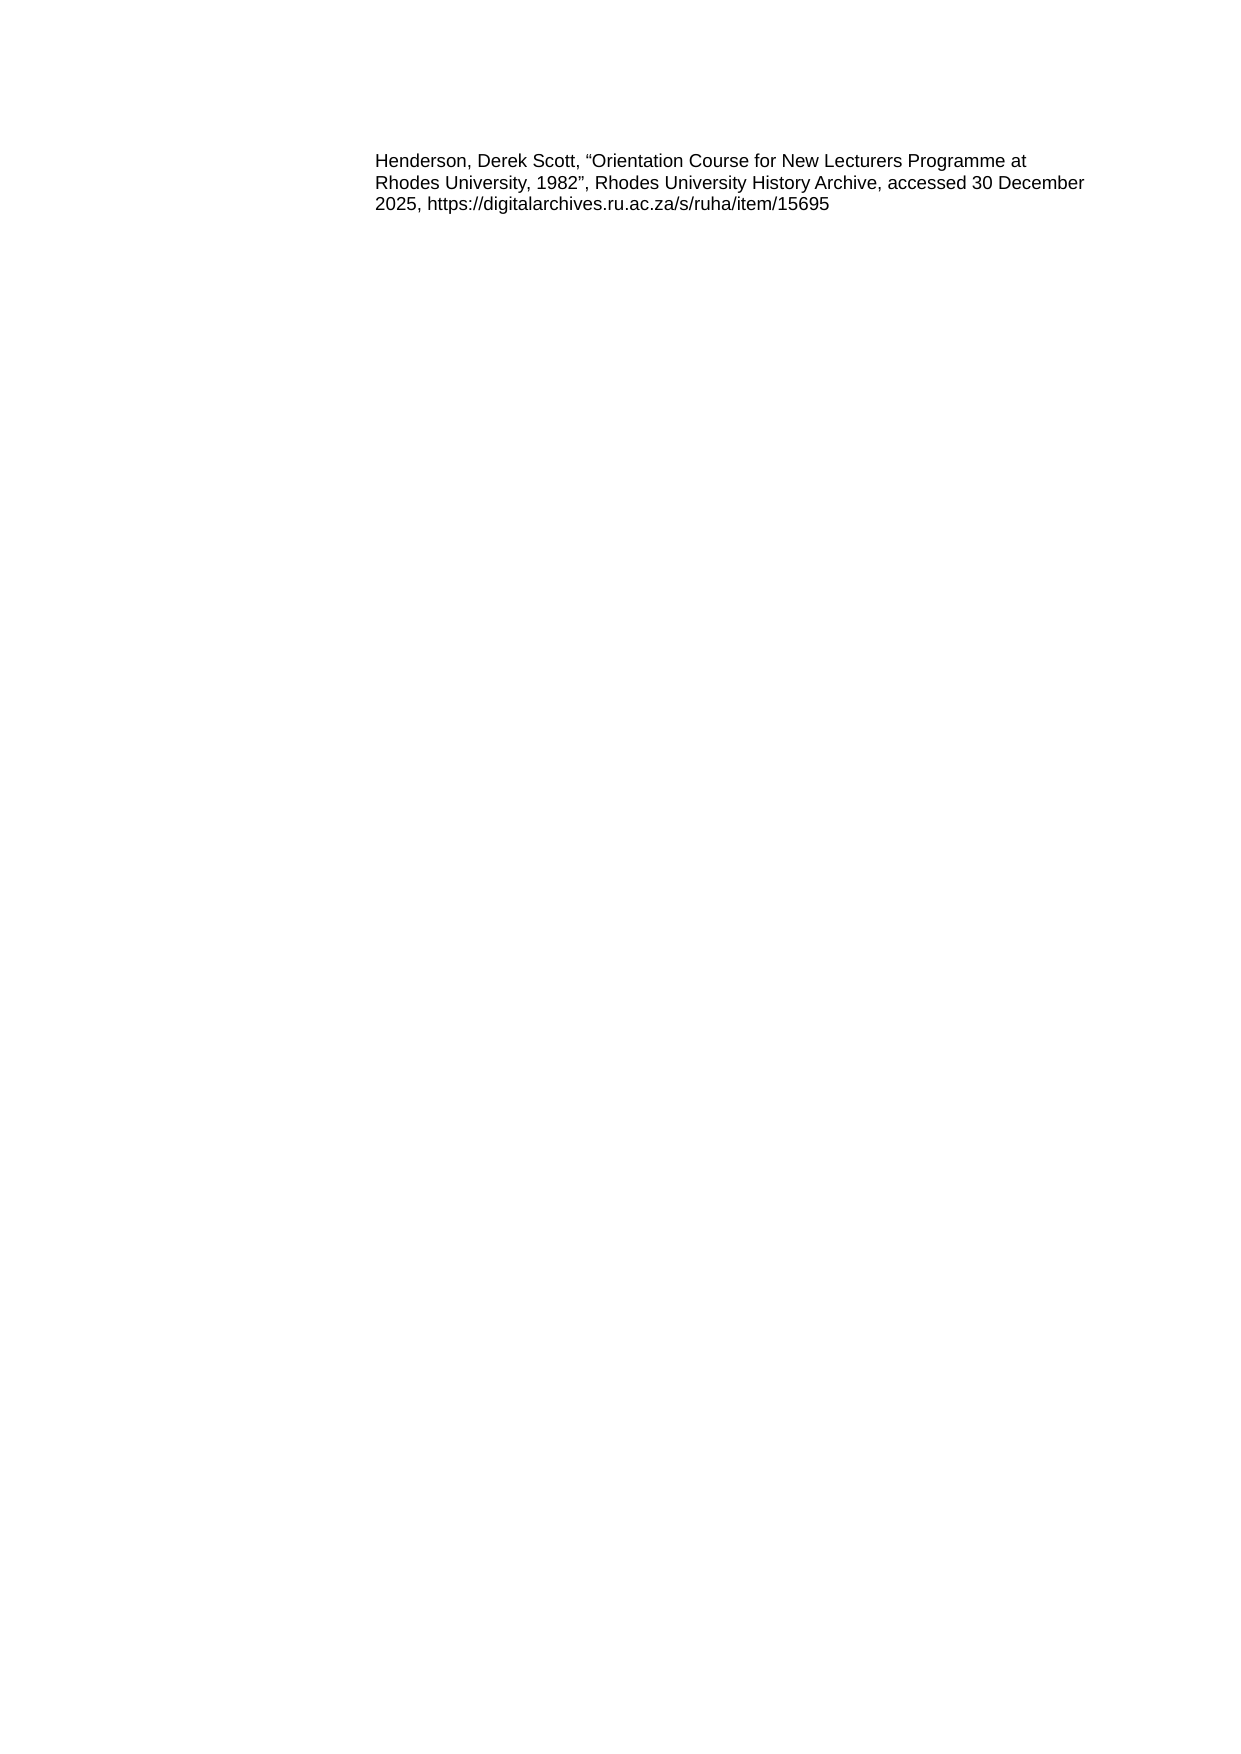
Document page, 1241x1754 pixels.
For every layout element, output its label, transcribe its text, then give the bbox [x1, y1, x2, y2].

text Henderson, Derek Scott, “Orientation Course for New Lecturers Programme at Rhodes University, 1982”, Rhodes University History Archive, accessed 30 December 2025, https://digitalarchives.ru.ac.za/s/ruha/item/15695 [375, 150, 1090, 215]
